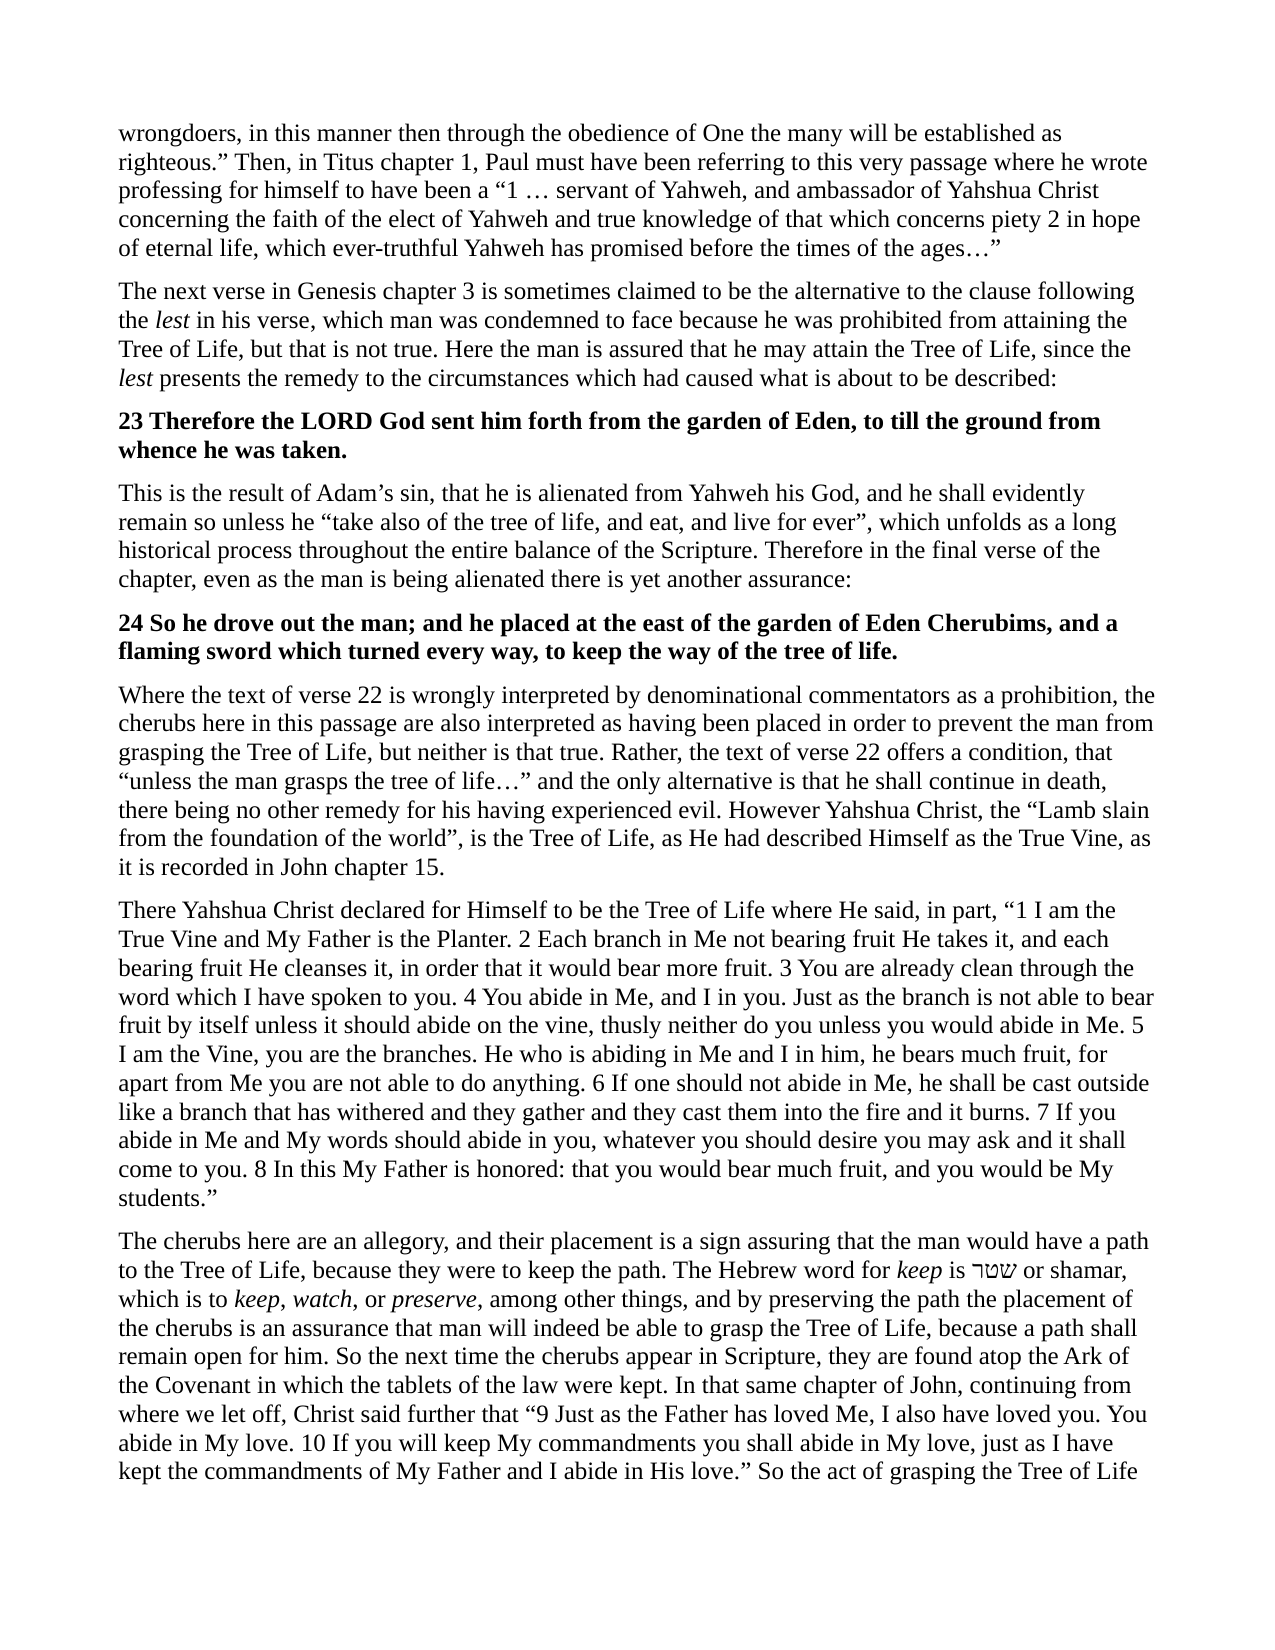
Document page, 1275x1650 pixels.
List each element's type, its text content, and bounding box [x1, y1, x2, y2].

text The next verse in Genesis chapter 3 is sometimes claimed to be the alternative to the clause following the lest in his verse, which man was condemned to face because he was prohibited from attaining the Tree of Life, but that is not true. Here the man is assured that he may attain the Tree of Life, since the lest presents the remedy to the circumstances which had caused what is about to be described: [118, 276, 1157, 391]
text 23 Therefore the LORD God sent him forth from the garden of Eden, to till the ground from whence he was taken. [118, 406, 1157, 463]
text This is the result of Adam’s sin, that he is alienated from Yahweh his God, and he shall evidently remain so unless he “take also of the tree of life, and eat, and live for ever”, which unfolds as a long historical process throughout the entire balance of the Scripture. Therefore in the final verse of the chapter, even as the man is being alienated there is yet another assurance: [118, 478, 1157, 593]
text The cherubs here are an allegory, and their placement is a sign assuring that the man would have a path to the Tree of Life, because they were to keep the path. The Hebrew word for keep is שטר or shamar, which is to keep, watch, or preserve, among other things, and by preserving the path the placement of the cherubs is an assurance that man will indeed be able to grasp the Tree of Life, because a path shall remain open for him. So the next time the cherubs appear in Scripture, they are found atop the Ark of the Covenant in which the tablets of the law were kept. In that same chapter of John, continuing from where we let off, Christ said further that “9 Just as the Father has loved Me, I also have loved you. You abide in My love. 10 If you will keep My commandments you shall abide in My love, just as I have kept the commandments of My Father and I abide in His love.” So the act of grasping the Tree of Life is realized in keeping the commandments of the law. Then Christ had also said, in John chapter 14, that “I am the Way and the Truth and the Life. No one goes to the Father except through Me!” [118, 1226, 1157, 1485]
text wrongdoers, in this manner then through the obedience of One the many will be established as righteous.” Then, in Titus chapter 1, Paul must have been referring to this very passage where he wrote professing for himself to have been a “1 … servant of Yahweh, and ambassador of Yahshua Christ concerning the faith of the elect of Yahweh and true knowledge of that which concerns piety 2 in hope of eternal life, which ever-truthful Yahweh has promised before the times of the ages…” [118, 118, 1157, 262]
text 24 So he drove out the man; and he placed at the east of the garden of Eden Cherubims, and a flaming sword which turned every way, to keep the way of the tree of life. [118, 608, 1157, 665]
text There Yahshua Christ declared for Himself to be the Tree of Life where He said, in part, “1 I am the True Vine and My Father is the Planter. 2 Each branch in Me not bearing fruit He takes it, and each bearing fruit He cleanses it, in order that it would bear more fruit. 3 You are already clean through the word which I have spoken to you. 4 You abide in Me, and I in you. Just as the branch is not able to bear fruit by itself unless it should abide on the vine, thusly neither do you unless you would abide in Me. 5 I am the Vine, you are the branches. He who is abiding in Me and I in him, he bears much fruit, for apart from Me you are not able to do anything. 6 If one should not abide in Me, he shall be cast outside like a branch that has withered and they gather and they cast them into the fire and it burns. 7 If you abide in Me and My words should abide in you, whatever you should desire you may ask and it shall come to you. 8 In this My Father is honored: that you would bear much fruit, and you would be My students.” [118, 896, 1157, 1212]
text Where the text of verse 22 is wrongly interpreted by denominational commentators as a prohibition, the cherubs here in this passage are also interpreted as having been placed in order to prevent the man from grasping the Tree of Life, but neither is that true. Rather, the text of verse 22 offers a condition, that “unless the man grasps the tree of life…” and the only alternative is that he shall continue in death, there being no other remedy for his having experienced evil. However Yahshua Christ, the “Lamb slain from the foundation of the world”, is the Tree of Life, as He had described Himself as the True Vine, as it is recorded in John chapter 15. [118, 680, 1157, 881]
